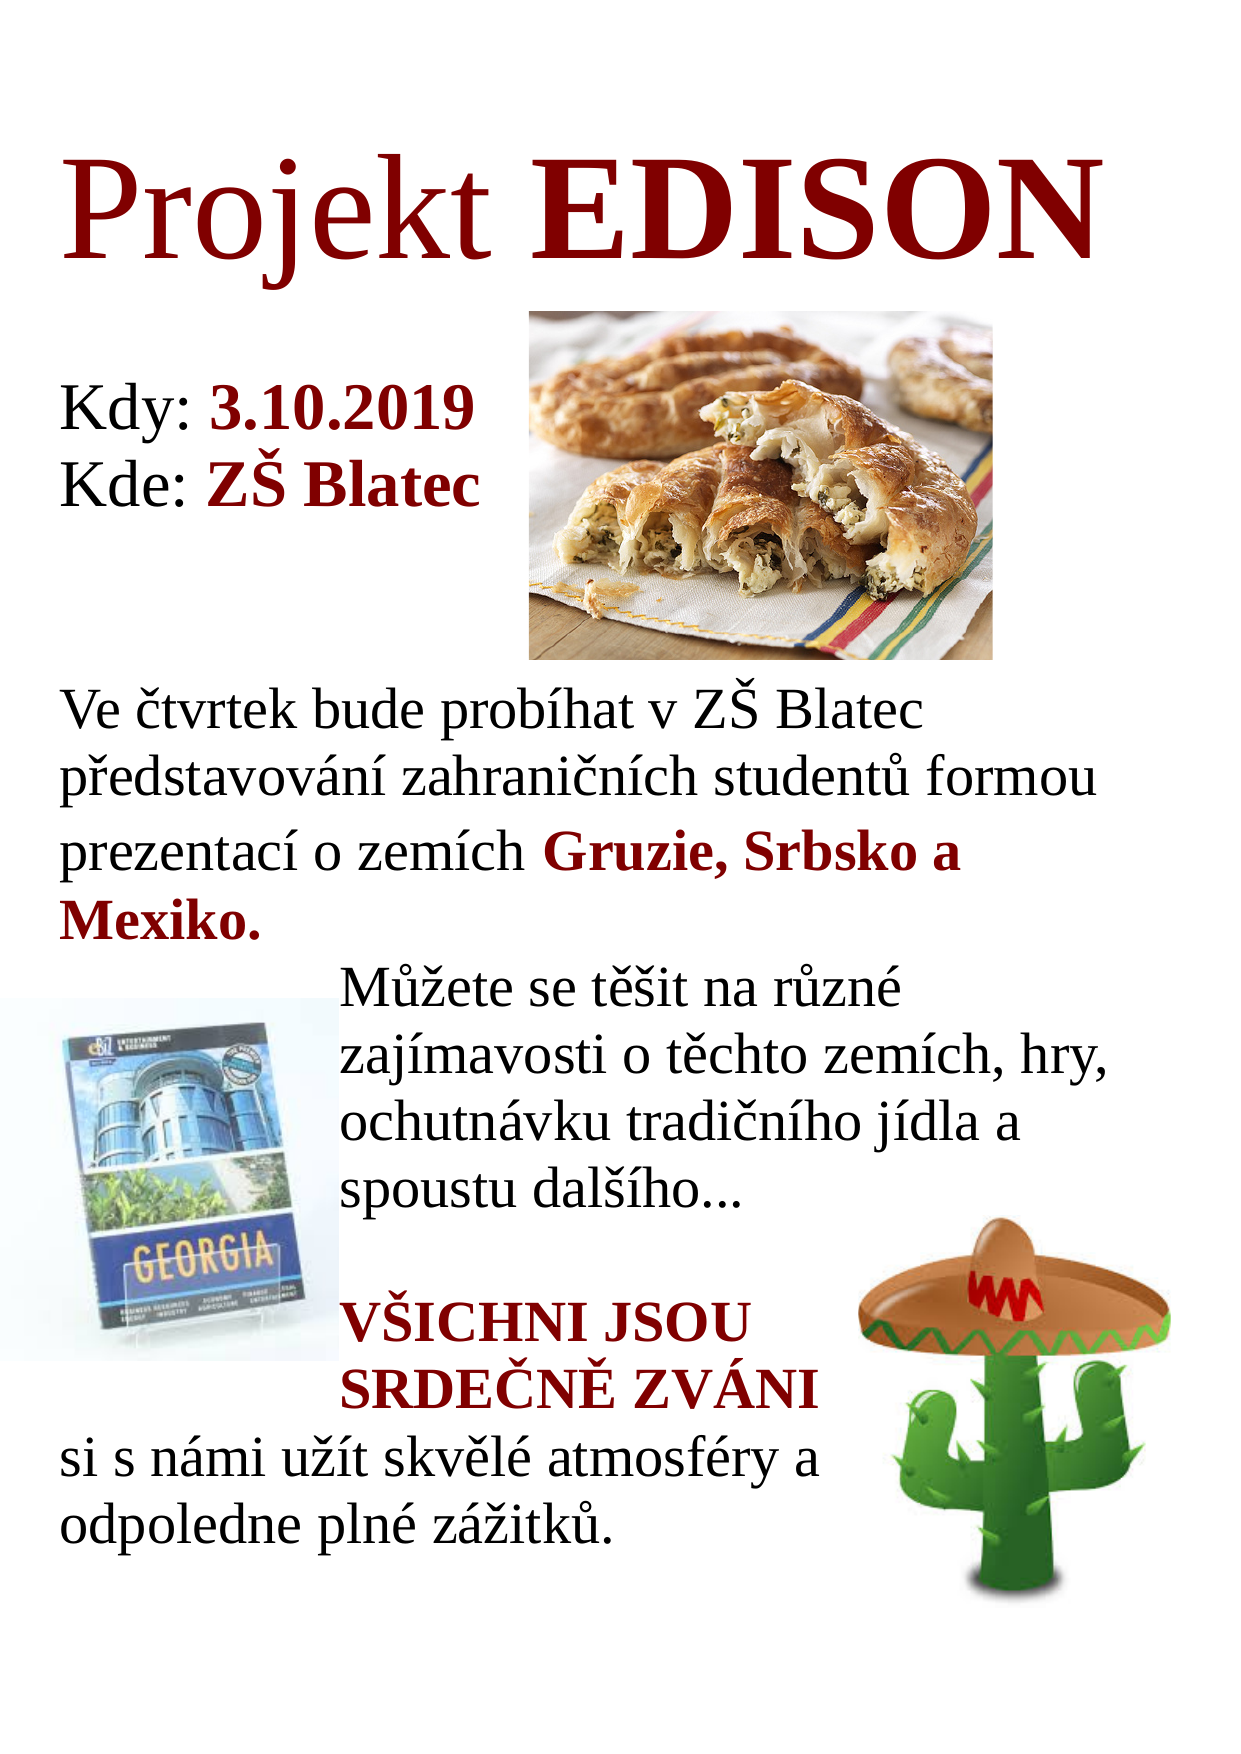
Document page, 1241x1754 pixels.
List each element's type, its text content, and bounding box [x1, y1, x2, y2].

text Můžete se těšit na různé zajímavosti o těchto zemích, hry, ochutnávku tradičního jídla a spoustu dalšího... [0, 952, 1170, 1220]
text [993, 444, 1170, 521]
picture [0, 998, 339, 1361]
text Ve čtvrtek bude probíhat v ZŠ Blatec představování zahraničních studentů formou prezentací o zemích Gruzie, Srbsko a Mexiko. [59, 674, 1170, 952]
text Projekt EDISON [59, 118, 1170, 291]
text [993, 367, 1170, 444]
text Kde: ZŠ Blatec [59, 444, 528, 521]
picture [858, 1215, 1171, 1608]
text Kdy: 3.10.2019 [59, 367, 528, 444]
picture [528, 311, 993, 660]
text VŠICHNI JSOU SRDEČNĚ ZVÁNI si s námi užít skvělé atmosféry a odpoledne plné zážitků. [59, 1287, 858, 1556]
